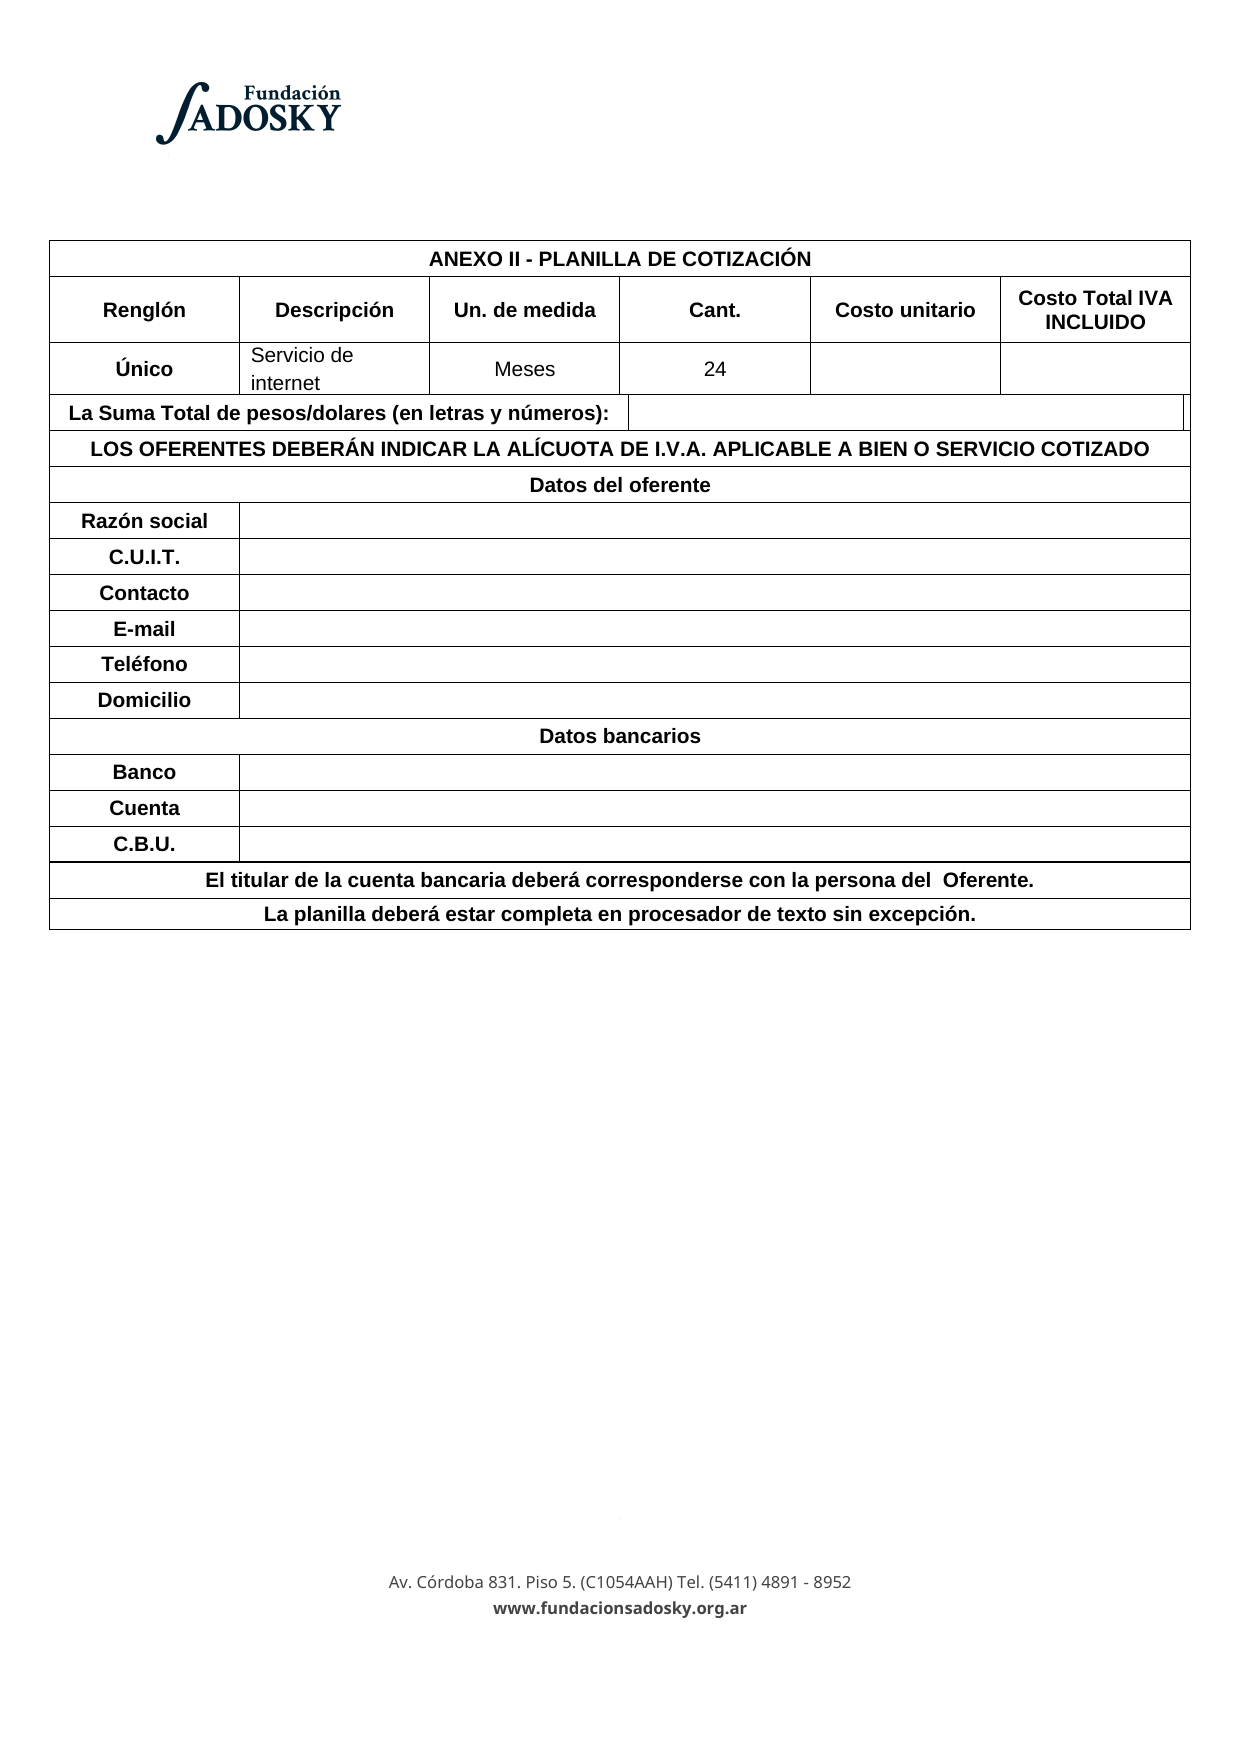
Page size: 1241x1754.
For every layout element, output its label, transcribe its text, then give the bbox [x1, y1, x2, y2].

table_cell Renglón [50, 277, 239, 342]
table_cell C.B.U. [50, 827, 239, 861]
table_cell LOS OFERENTES DEBERÁN INDICAR LA ALÍCUOTA DE I.V.A. APLICABLE A BIEN O SERVICIO COTIZADO [50, 431, 1190, 466]
table_cell [240, 575, 1190, 610]
table_cell Teléfono [50, 647, 239, 682]
table_cell El titular de la cuenta bancaria deberá corresponderse con la persona del Oferente. [50, 863, 1190, 897]
picture [150, 78, 349, 150]
table_cell E-mail [50, 611, 239, 646]
table_cell [1184, 395, 1190, 430]
table_cell Cuenta [50, 791, 239, 826]
table_cell [811, 343, 1000, 394]
table_cell Costo Total IVA INCLUIDO [1001, 277, 1190, 342]
table_cell [240, 611, 1190, 646]
table_cell [1001, 343, 1190, 394]
table_cell [240, 827, 1190, 861]
table_cell La planilla deberá estar completa en procesador de texto sin excepción. [50, 899, 1190, 929]
table_cell Servicio de internet [240, 343, 429, 394]
table_cell [240, 683, 1190, 718]
table_cell [240, 755, 1190, 789]
table_cell [240, 791, 1190, 826]
table_cell Contacto [50, 575, 239, 610]
table_cell Datos del oferente [50, 467, 1190, 502]
table_cell Meses [430, 343, 619, 394]
table_cell [240, 503, 1190, 538]
table_cell [240, 647, 1190, 682]
table_cell Razón social [50, 503, 239, 538]
table_cell Cant. [620, 277, 810, 342]
table_header ANEXO II - PLANILLA DE COTIZACIÓN [50, 241, 1190, 276]
table_cell La Suma Total de pesos/dolares (en letras y números): [50, 395, 628, 430]
table_cell Descripción [240, 277, 429, 342]
table_cell Costo unitario [811, 277, 1000, 342]
table_cell C.U.I.T. [50, 539, 239, 574]
table_cell Banco [50, 755, 239, 789]
table_cell Un. de medida [430, 277, 619, 342]
table_cell Datos bancarios [50, 719, 1190, 754]
table_cell [629, 395, 1183, 430]
table_cell 24 [620, 343, 810, 394]
table_cell Único [50, 343, 239, 394]
table_cell [240, 539, 1190, 574]
table_cell Domicilio [50, 683, 239, 718]
